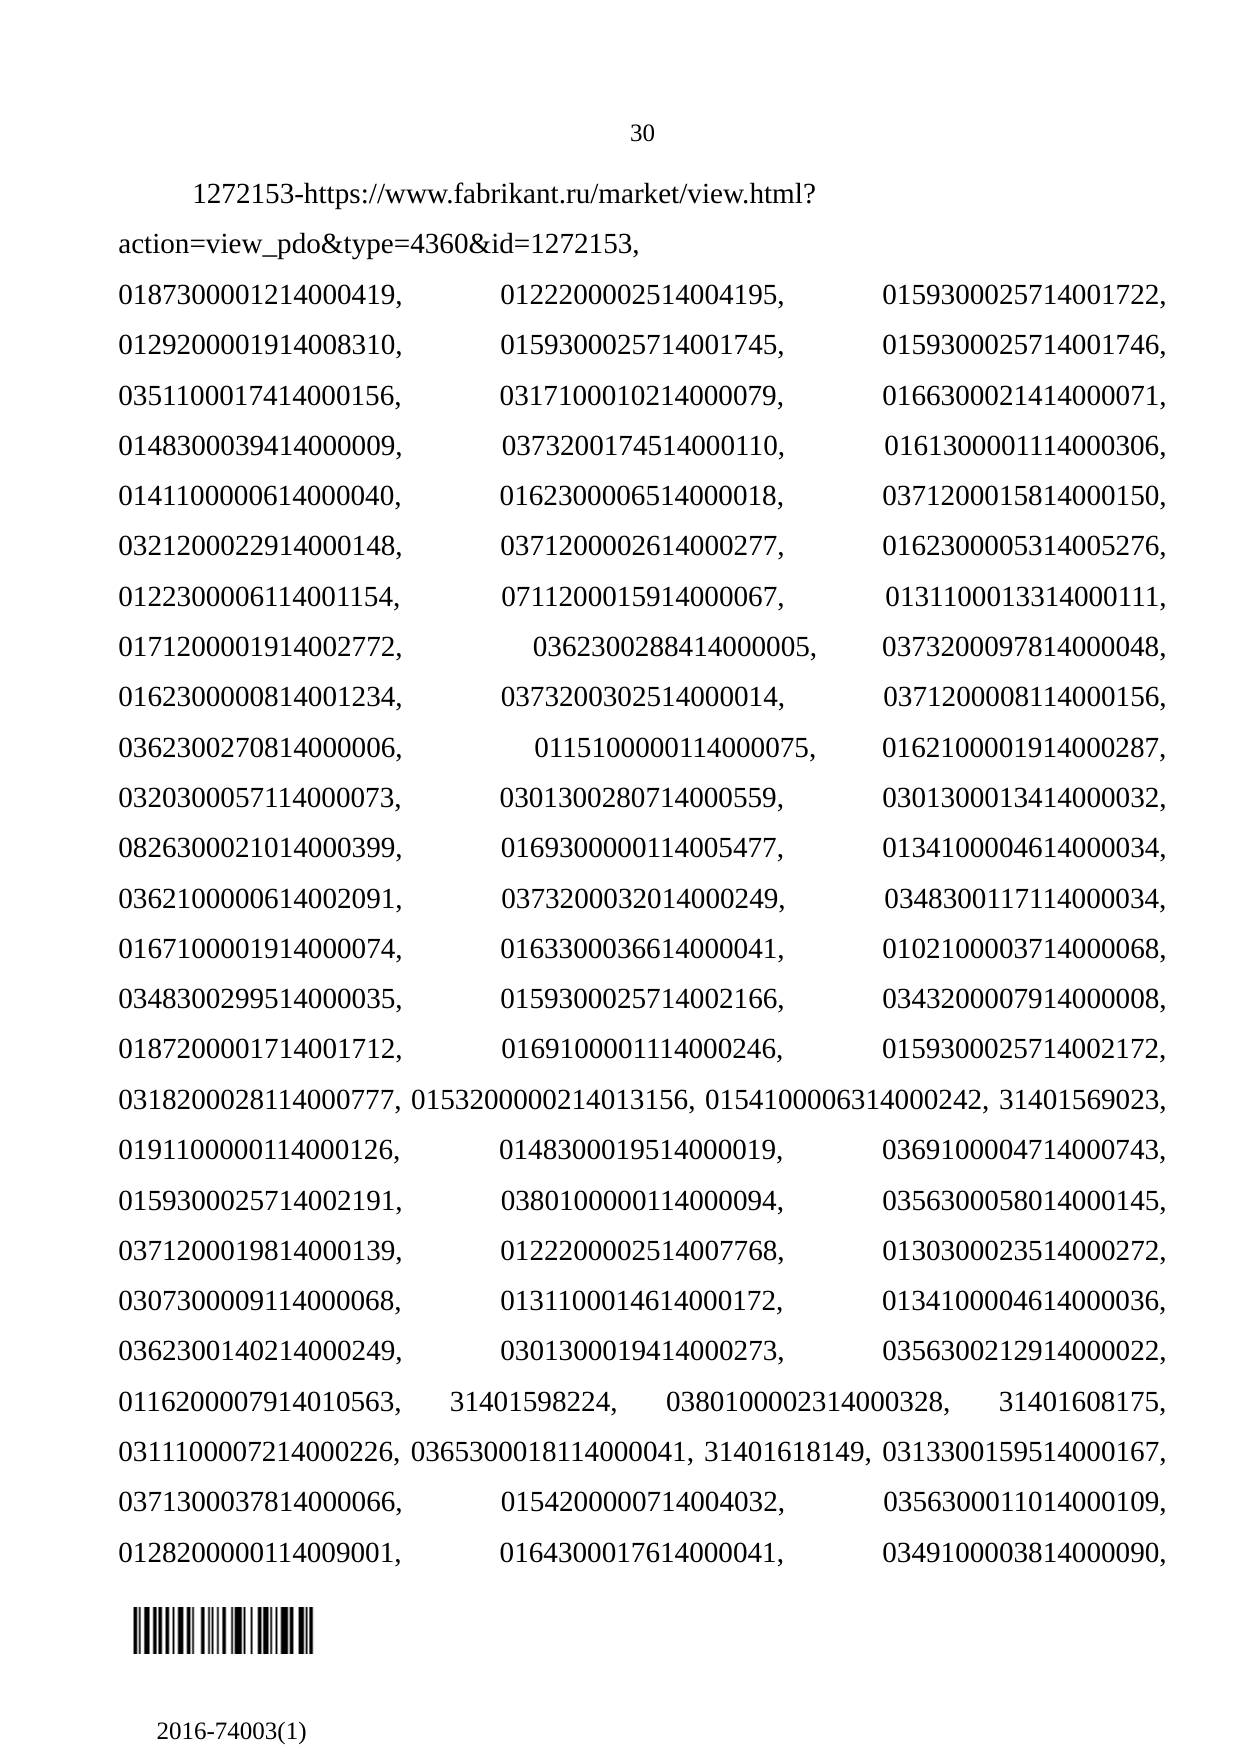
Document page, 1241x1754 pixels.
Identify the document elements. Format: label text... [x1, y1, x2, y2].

text 1272153-https://www.fabrikant.ru/market/view.html?action=view_pdo&type=4360&id=1272153, [118, 176, 1167, 260]
picture [118, 1607, 331, 1654]
text 0187300001214000419, 0122200002514004195, 0159300025714001722, 0129200001914008310, 0159300025714001745, 0159300025714001746, 0351100017414000156, 0317100010214000079, 0166300021414000071, 0148300039414000009, 0373200174514000110, 0161300001114000306, 0141100000614000040, 0162300006514000018, 0371200015814000150, 0321200022914000148, 0371200002614000277, 0162300005314005276, 0122300006114001154, 0711200015914000067, 0131100013314000111, 0171200001914002772, 0362300288414000005, 0373200097814000048, 0162300000814001234, 0373200302514000014, 0371200008114000156, 0362300270814000006, 0115100000114000075, 0162100001914000287, 0320300057114000073, 0301300280714000559, 0301300013414000032, 0826300021014000399, 0169300000114005477, 0134100004614000034, 0362100000614002091, 0373200032014000249, 0348300117114000034, 0167100001914000074, 0163300036614000041, 0102100003714000068, 0348300299514000035, 0159300025714002166, 0343200007914000008, 0187200001714001712, 0169100001114000246, 0159300025714002172, 0318200028114000777, 0153200000214013156, 0154100006314000242, 31401569023, 0191100000114000126, 0148300019514000019, 0369100004714000743, 0159300025714002191, 0380100000114000094, 0356300058014000145, 0371200019814000139, 0122200002514007768, 0130300023514000272, 0307300009114000068, 0131100014614000172, 0134100004614000036, 0362300140214000249, 0301300019414000273, 0356300212914000022, 0116200007914010563, 31401598224, 0380100002314000328, 31401608175, 0311100007214000226, 0365300018114000041, 31401618149, 0313300159514000167, 0371300037814000066, 0154200000714004032, 0356300011014000109, 0128200000114009001, 0164300017614000041, 0349100003814000090, [118, 277, 1167, 1568]
